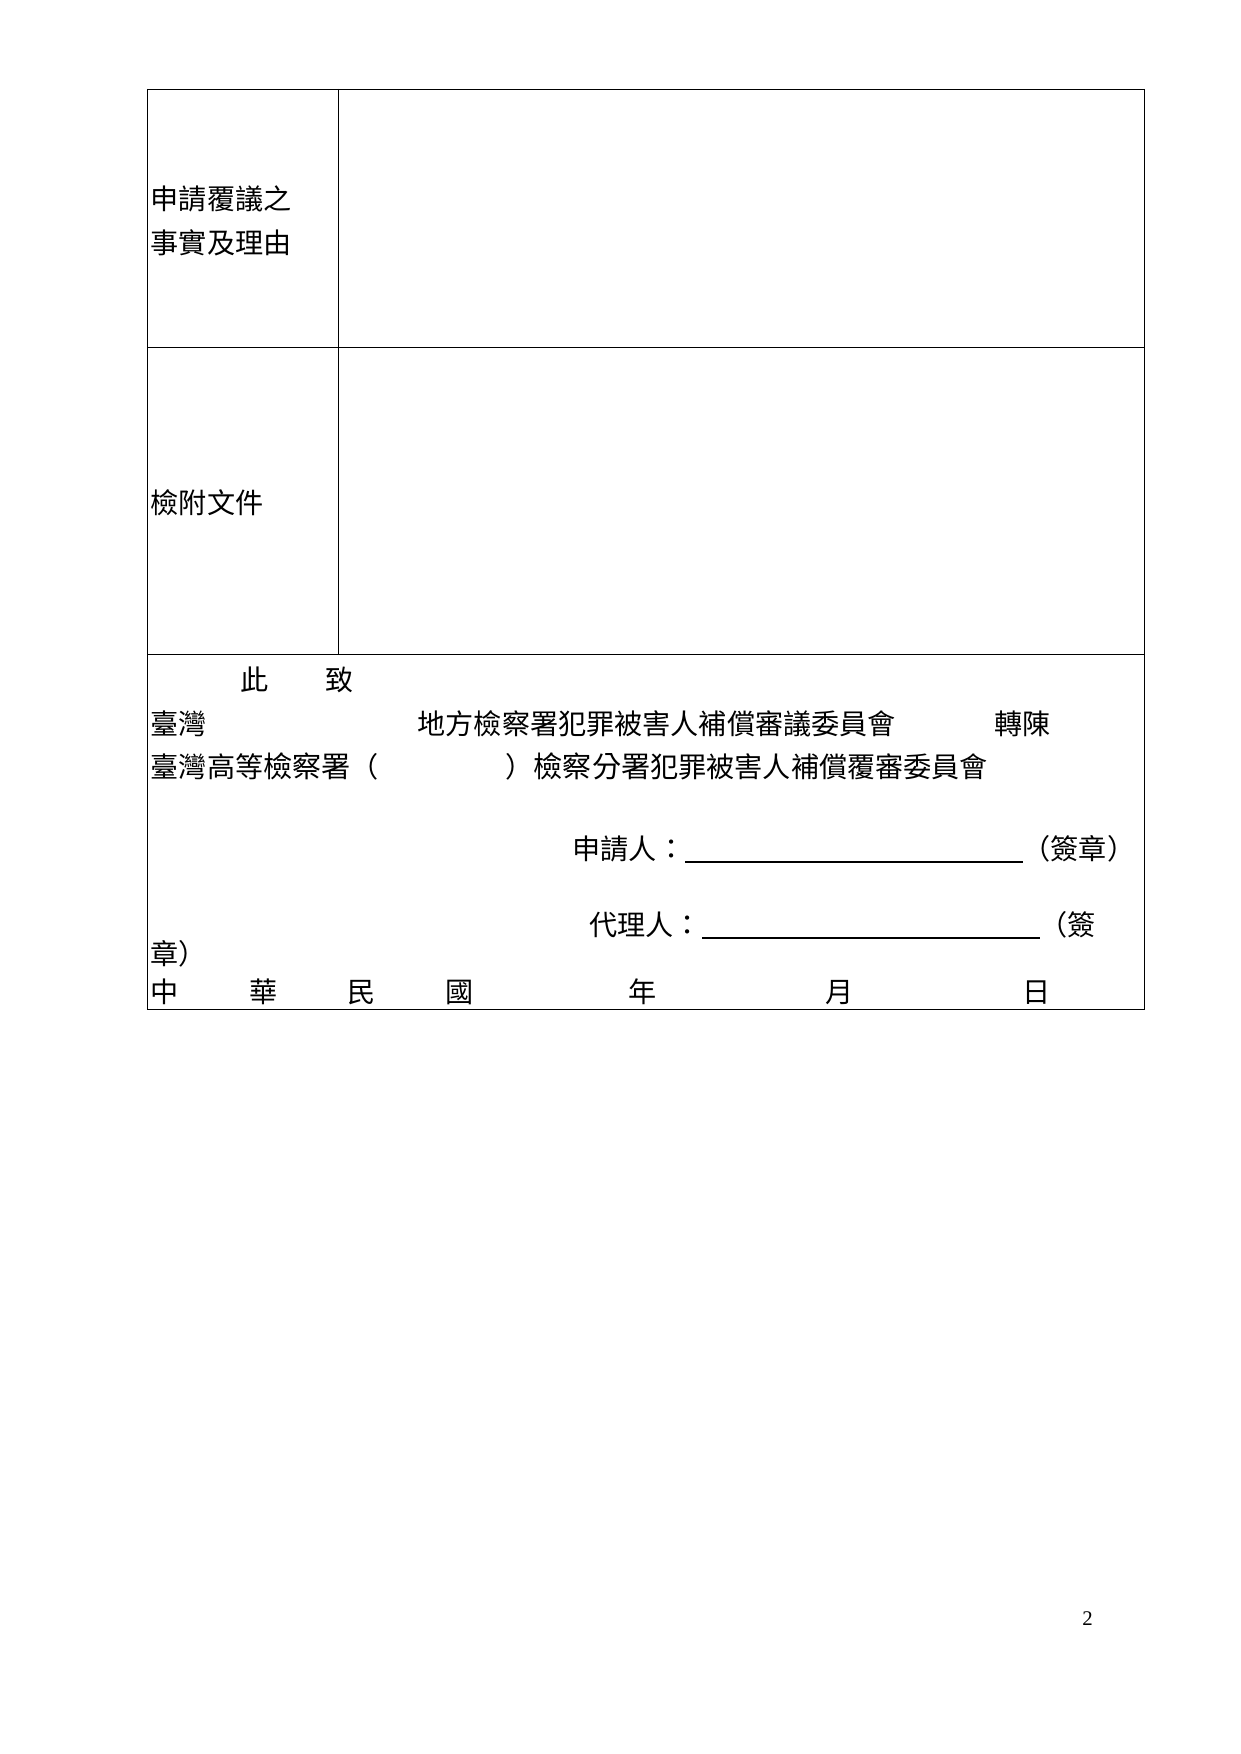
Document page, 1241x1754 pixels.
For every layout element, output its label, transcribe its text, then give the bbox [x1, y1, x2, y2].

table_cell [339, 348, 1144, 654]
table_cell [339, 90, 1144, 347]
table_cell 此 致 臺灣 地方檢察署犯罪被害人補償審議委員會 轉陳 臺灣高等檢察署（ ）檢察分署犯罪被害人補償覆審委員會 申請人： （簽章） 代理人： （簽章） 中 華 民 國 年 月 日 [148, 655, 1144, 1009]
table_cell 檢附文件 [148, 348, 338, 654]
table_cell 申請覆議之 事實及理由 [148, 90, 338, 347]
